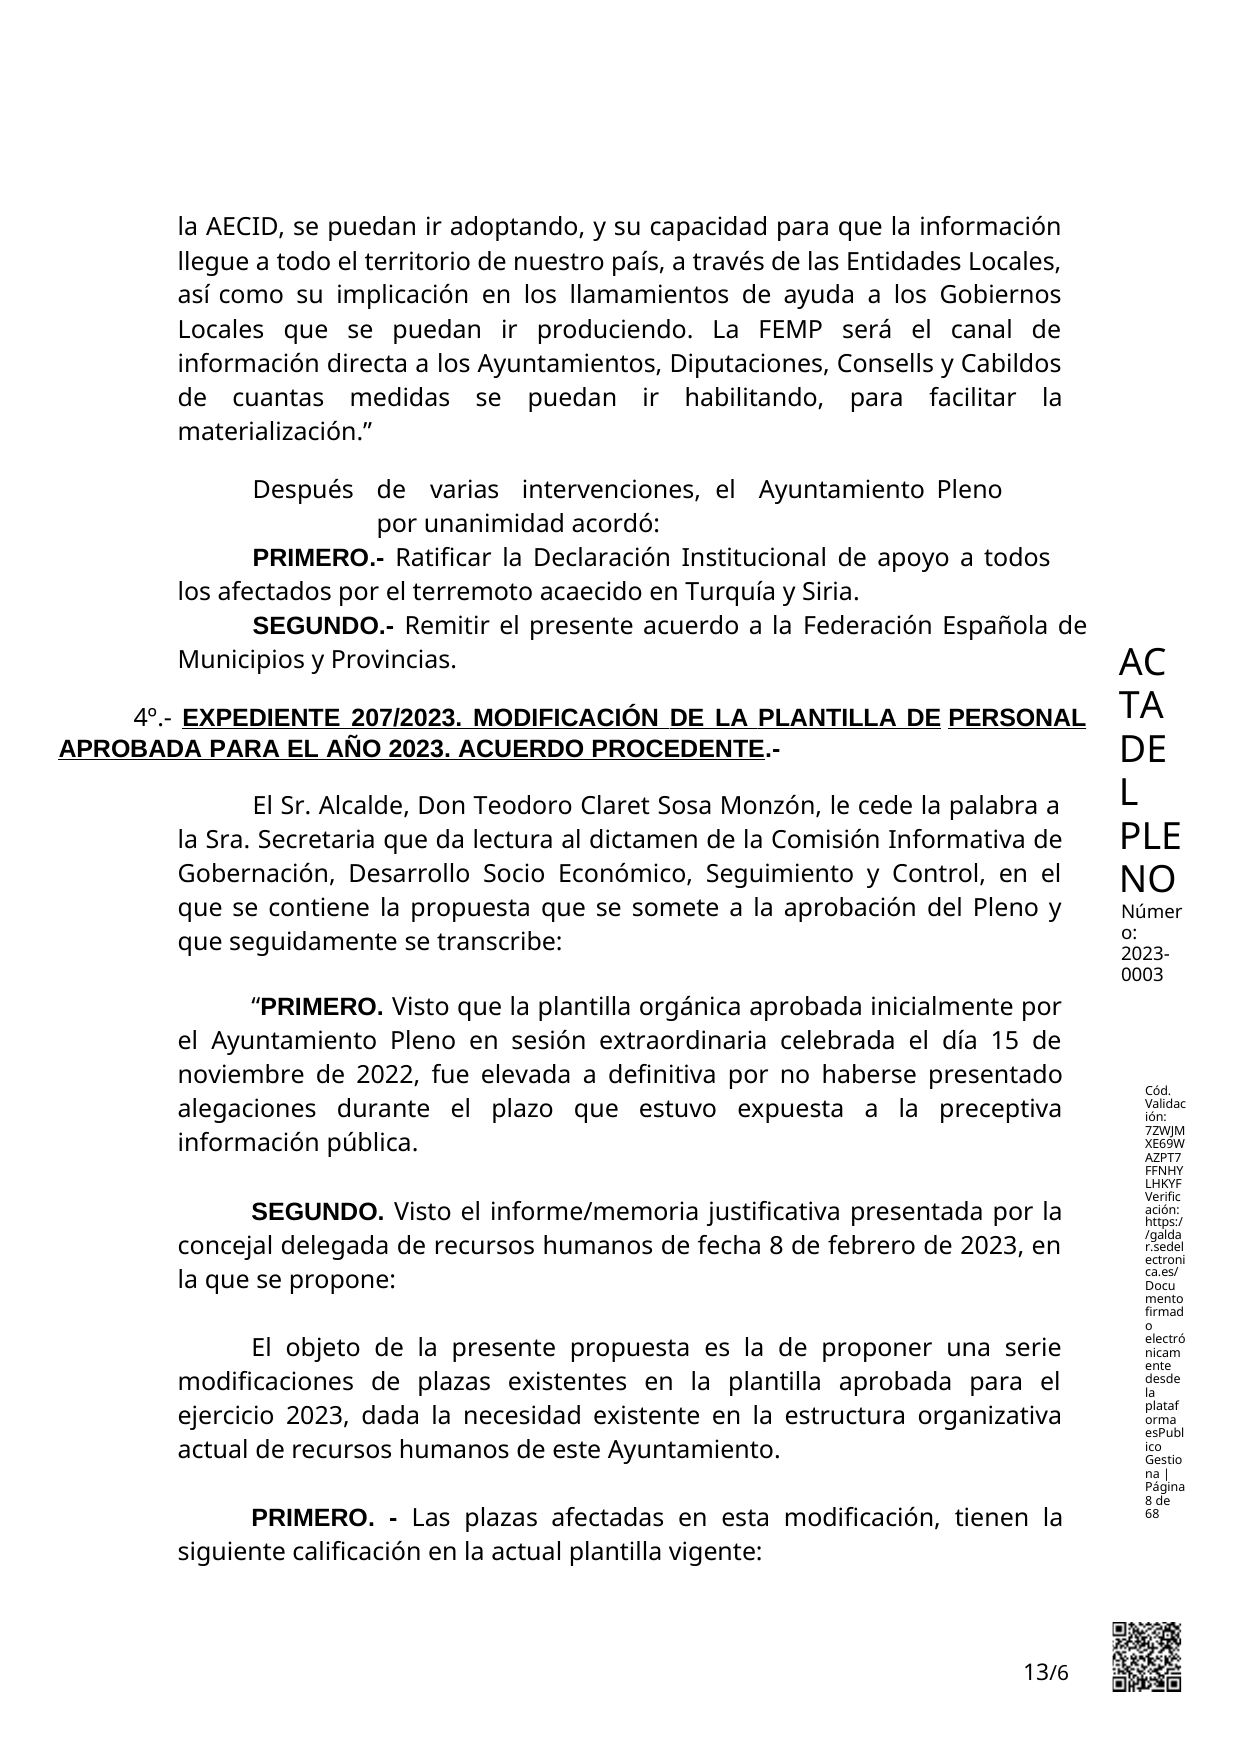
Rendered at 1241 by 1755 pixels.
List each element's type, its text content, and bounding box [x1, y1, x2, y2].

text PRIMERO. - Las plazas afectadas en esta modificación, tienen la siguiente calificación en la actual plantilla vigente: [177, 1500, 1063, 1568]
text SEGUNDO.- Remitir el presente acuerdo a la Federación Española de Municipios y Provincias. [177, 608, 1091, 676]
text Cód. Validación: 7ZWJMXE69WAZPT7FFNHYLHKYF [1145, 1084, 1186, 1192]
text Número: 2023-0003 Fecha: 05/04/2023 [1121, 901, 1186, 985]
text Después de varias intervenciones, el Ayuntamiento Pleno por unanimidad acordó: [177, 471, 1062, 539]
text la AECID, se puedan ir adoptando, y su capacidad para que la información llegue a todo el territorio de nuestro país, a través de las Entidades Locales, así como su implicación en los llamamientos de ayuda a los Gobiernos Locales que se puedan ir produciendo. La FEMP será el canal de información directa a los Ayuntamientos, Diputaciones, Consells y Cabildos de cuantas medidas se puedan ir habilitando, para facilitar la materialización.” [177, 209, 1062, 447]
text El objeto de la presente propuesta es la de proponer una serie modificaciones de plazas existentes en la plantilla aprobada para el ejercicio 2023, dada la necesidad existente en la estructura organizativa actual de recursos humanos de este Ayuntamiento. [177, 1329, 1062, 1466]
text El Sr. Alcalde, Don Teodoro Claret Sosa Monzón, le cede la palabra a la Sra. Secretaria que da lectura al dictamen de la Comisión Informativa de Gobernación, Desarrollo Socio Económico, Seguimiento y Control, en el que se contiene la propuesta que se somete a la aprobación del Pleno y que seguidamente se transcribe: [177, 788, 1062, 958]
text ACTA DEL PLENO [1119, 640, 1186, 901]
text SEGUNDO. Visto el informe/memoria justificativa presentada por la concejal delegada de recursos humanos de fecha 8 de febrero de 2023, en la que se propone: [177, 1193, 1063, 1295]
text Documento firmado electrónicamente desde la plataforma esPublico Gestiona | Página 8 de 68 [1145, 1279, 1186, 1521]
text PRIMERO.- Ratificar la Declaración Institucional de apoyo a todos los afectados por el terremoto acaecido en Turquía y Siria. [177, 539, 1091, 608]
subtitle 4º.- EXPEDIENTE 207/2023. MODIFICACIÓN DE LA PLANTILLA DE PERSONAL APROBADA PARA EL AÑO 2023. ACUERDO PROCEDENTE.- [58, 700, 1091, 763]
text Verificación: https://galdar.sedelectronica.es/ [1145, 1192, 1186, 1279]
text “PRIMERO. Visto que la plantilla orgánica aprobada inicialmente por el Ayuntamiento Pleno en sesión extraordinaria celebrada el día 15 de noviembre de 2022, fue elevada a definitiva por no haberse presentado alegaciones durante el plazo que estuvo expuesta a la preceptiva información pública. [177, 989, 1063, 1159]
